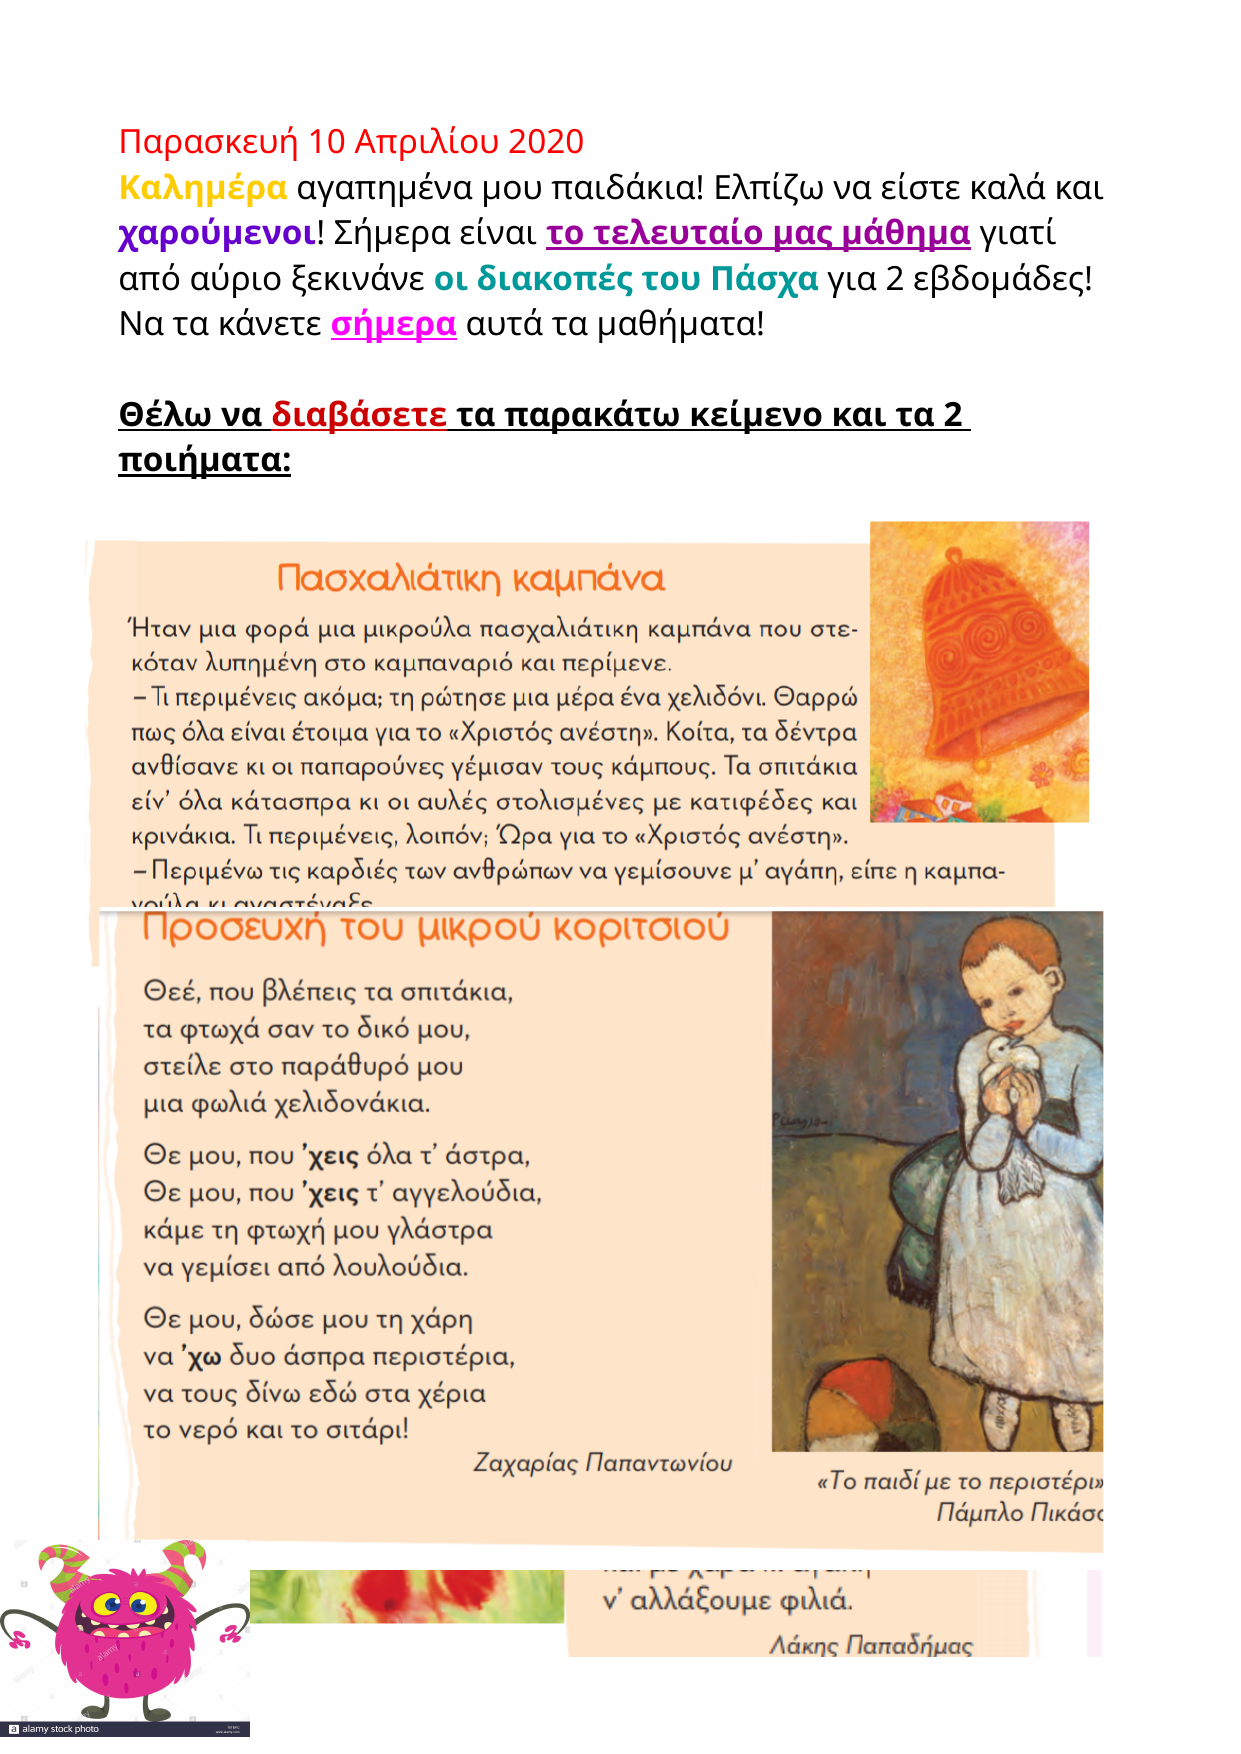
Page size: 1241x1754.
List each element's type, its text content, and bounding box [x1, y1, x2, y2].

picture [0, 502, 1104, 1737]
text Παρασκευή 10 Απριλίου 2020 [118, 118, 1122, 163]
text Καλημέρα αγαπημένα μου παιδάκια! Ελπίζω να είστε καλά και χαρούμενοι! Σήμερα είναι το τελευταίο μας μάθημα γιατί από αύριο ξεκινάνε οι διακοπές του Πάσχα για 2 εβδομάδες!Να τα κάνετε σήμερα αυτά τα μαθήματα! [118, 163, 1122, 345]
text Θέλω να διαβάσετε τα παρακάτω κείμενο και τα 2 ποιήματα: [118, 391, 1122, 481]
